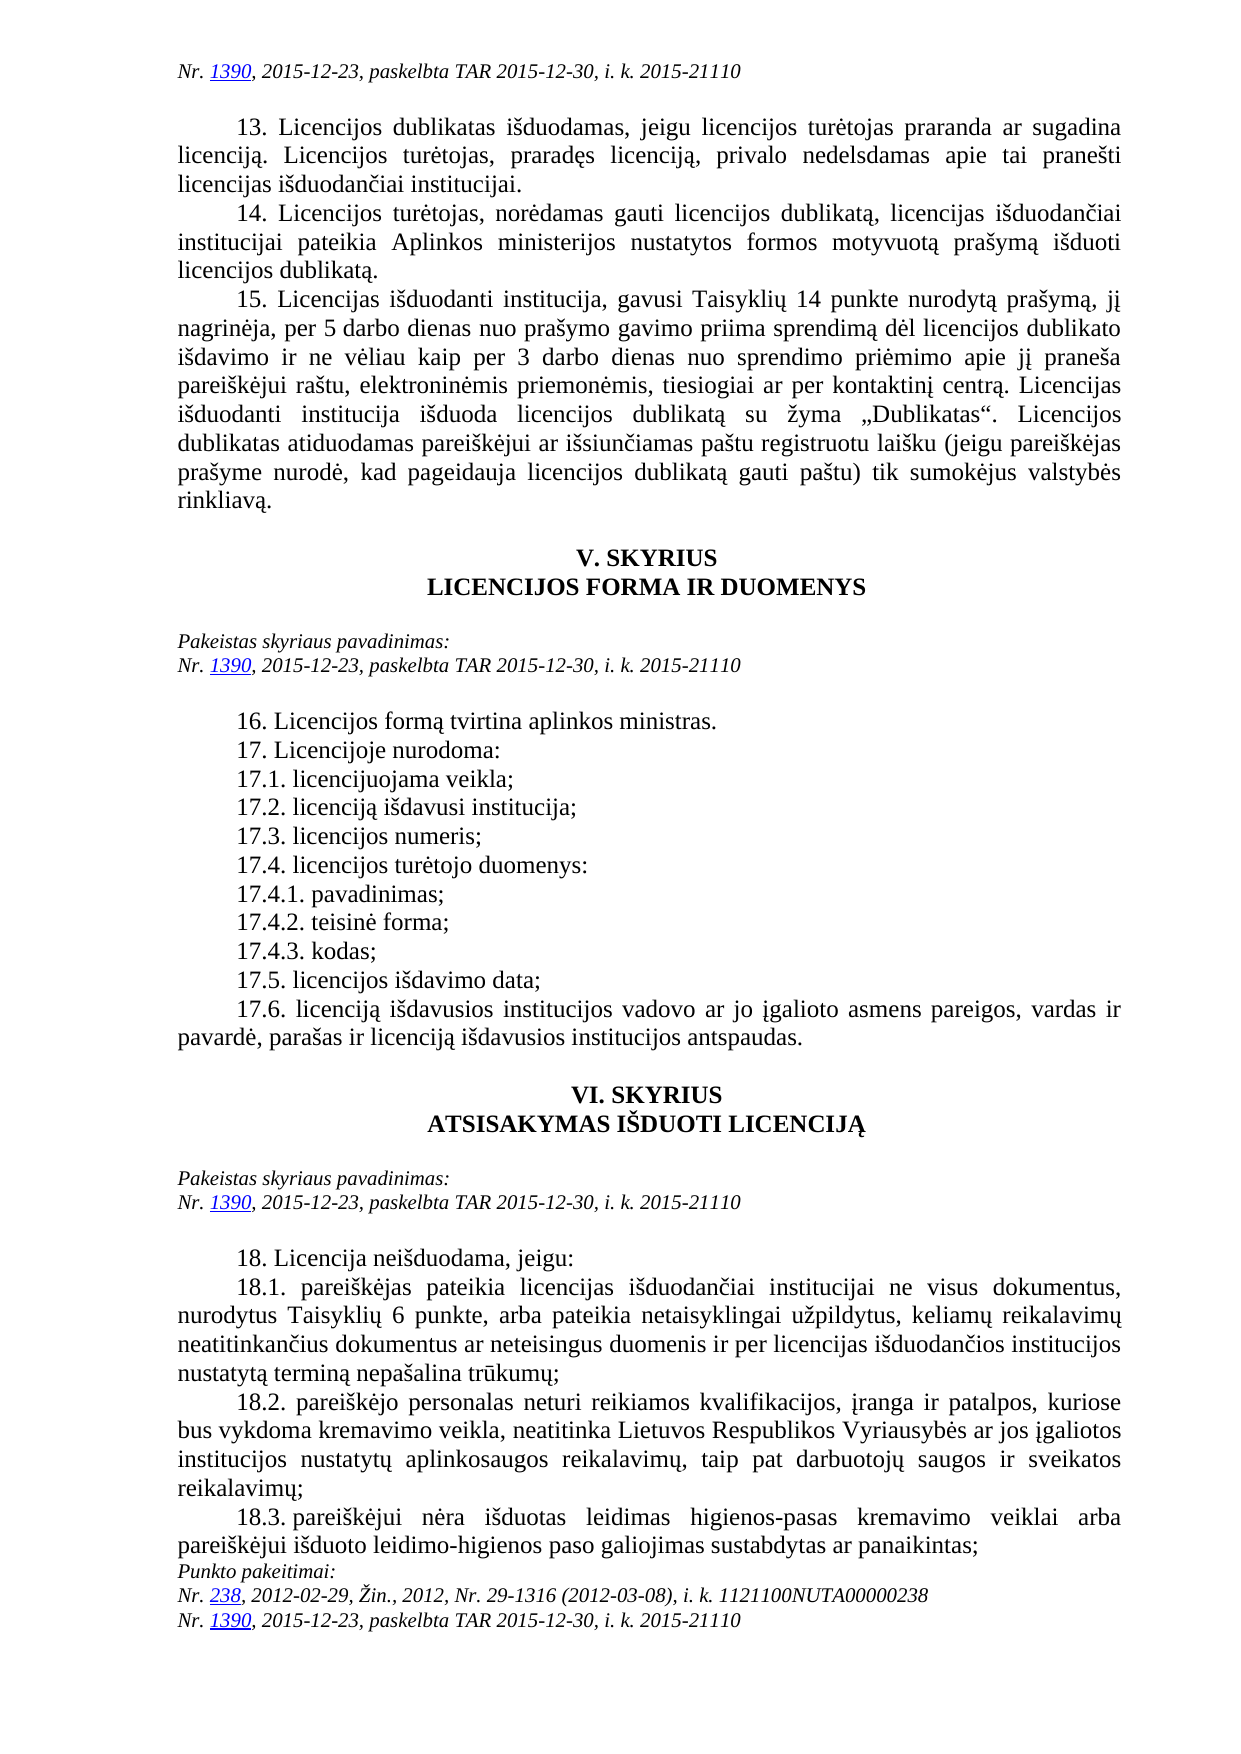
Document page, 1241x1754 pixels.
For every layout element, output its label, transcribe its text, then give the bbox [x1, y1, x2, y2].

text 15. Licencijas išduodanti institucija, gavusi Taisyklių 14 punkte nurodytą prašymą, jį nagrinėja, per 5 darbo dienas nuo prašymo gavimo priima sprendimą dėl licencijos dublikato išdavimo ir ne vėliau kaip per 3 darbo dienas nuo sprendimo priėmimo apie jį praneša pareiškėjui raštu, elektroninėmis priemonėmis, tiesiogiai ar per kontaktinį centrą. Licencijas išduodanti institucija išduoda licencijos dublikatą su žyma „Dublikatas“. Licencijos dublikatas atiduodamas pareiškėjui ar išsiunčiamas paštu registruotu laišku (jeigu pareiškėjas prašyme nurodė, kad pageidauja licencijos dublikatą gauti paštu) tik sumokėjus valstybės rinkliavą. [177, 284, 1122, 514]
text Punkto pakeitimai: [177, 1559, 1122, 1583]
text Nr. 238, 2012-02-29, Žin., 2012, Nr. 29-1316 (2012-03-08), i. k. 1121100NUTA00000238 [177, 1583, 1122, 1607]
text 17.4.2. teisinė forma; [177, 907, 1122, 936]
text 18. Licencija neišduodama, jeigu: [177, 1243, 1122, 1272]
text VI. SKYRIUS ATSISAKYMAS IŠDUOTI LICENCIJĄ [177, 1080, 1122, 1137]
text 17.4.1. pavadinimas; [177, 879, 1122, 907]
text Nr. 1390, 2015-12-23, paskelbta TAR 2015-12-30, i. k. 2015-21110 [177, 59, 1122, 83]
text 18.1. pareiškėjas pateikia licencijas išduodančiai institucijai ne visus dokumentus, nurodytus Taisyklių 6 punkte, arba pateikia netaisyklingai užpildytus, keliamų reikalavimų neatitinkančius dokumentus ar neteisingus duomenis ir per licencijas išduodančios institucijos nustatytą terminą nepašalina trūkumų; [177, 1272, 1122, 1387]
text 14. Licencijos turėtojas, norėdamas gauti licencijos dublikatą, licencijas išduodančiai institucijai pateikia Aplinkos ministerijos nustatytos formos motyvuotą prašymą išduoti licencijos dublikatą. [177, 198, 1122, 284]
text 17.3. licencijos numeris; [177, 821, 1122, 850]
text 17.2. licenciją išdavusi institucija; [177, 792, 1122, 821]
text 18.3. pareiškėjui nėra išduotas leidimas higienos-pasas kremavimo veiklai arba pareiškėjui išduoto leidimo-higienos paso galiojimas sustabdytas ar panaikintas; [177, 1502, 1122, 1559]
text 17. Licencijoje nurodoma: [177, 735, 1122, 764]
text V. SKYRIUS LICENCIJOS FORMA IR DUOMENYS [177, 543, 1122, 601]
text 17.6. licenciją išdavusios institucijos vadovo ar jo įgalioto asmens pareigos, vardas ir pavardė, parašas ir licenciją išdavusios institucijos antspaudas. [177, 994, 1122, 1051]
text 13. Licencijos dublikatas išduodamas, jeigu licencijos turėtojas praranda ar sugadina licenciją. Licencijos turėtojas, praradęs licenciją, privalo nedelsdamas apie tai pranešti licencijas išduodančiai institucijai. [177, 112, 1122, 198]
text Pakeistas skyriaus pavadinimas: [177, 1166, 1122, 1190]
text Nr. 1390, 2015-12-23, paskelbta TAR 2015-12-30, i. k. 2015-21110 [177, 653, 1122, 677]
text Pakeistas skyriaus pavadinimas: [177, 629, 1122, 653]
text 17.4.3. kodas; [177, 936, 1122, 965]
text 17.4. licencijos turėtojo duomenys: [177, 850, 1122, 879]
text 17.1. licencijuojama veikla; [177, 764, 1122, 792]
text 16. Licencijos formą tvirtina aplinkos ministras. [177, 706, 1122, 735]
text Nr. 1390, 2015-12-23, paskelbta TAR 2015-12-30, i. k. 2015-21110 [177, 1190, 1122, 1214]
text 17.5. licencijos išdavimo data; [177, 965, 1122, 994]
text Nr. 1390, 2015-12-23, paskelbta TAR 2015-12-30, i. k. 2015-21110 [177, 1607, 1122, 1632]
text 18.2. pareiškėjo personalas neturi reikiamos kvalifikacijos, įranga ir patalpos, kuriose bus vykdoma kremavimo veikla, neatitinka Lietuvos Respublikos Vyriausybės ar jos įgaliotos institucijos nustatytų aplinkosaugos reikalavimų, taip pat darbuotojų saugos ir sveikatos reikalavimų; [177, 1387, 1122, 1502]
